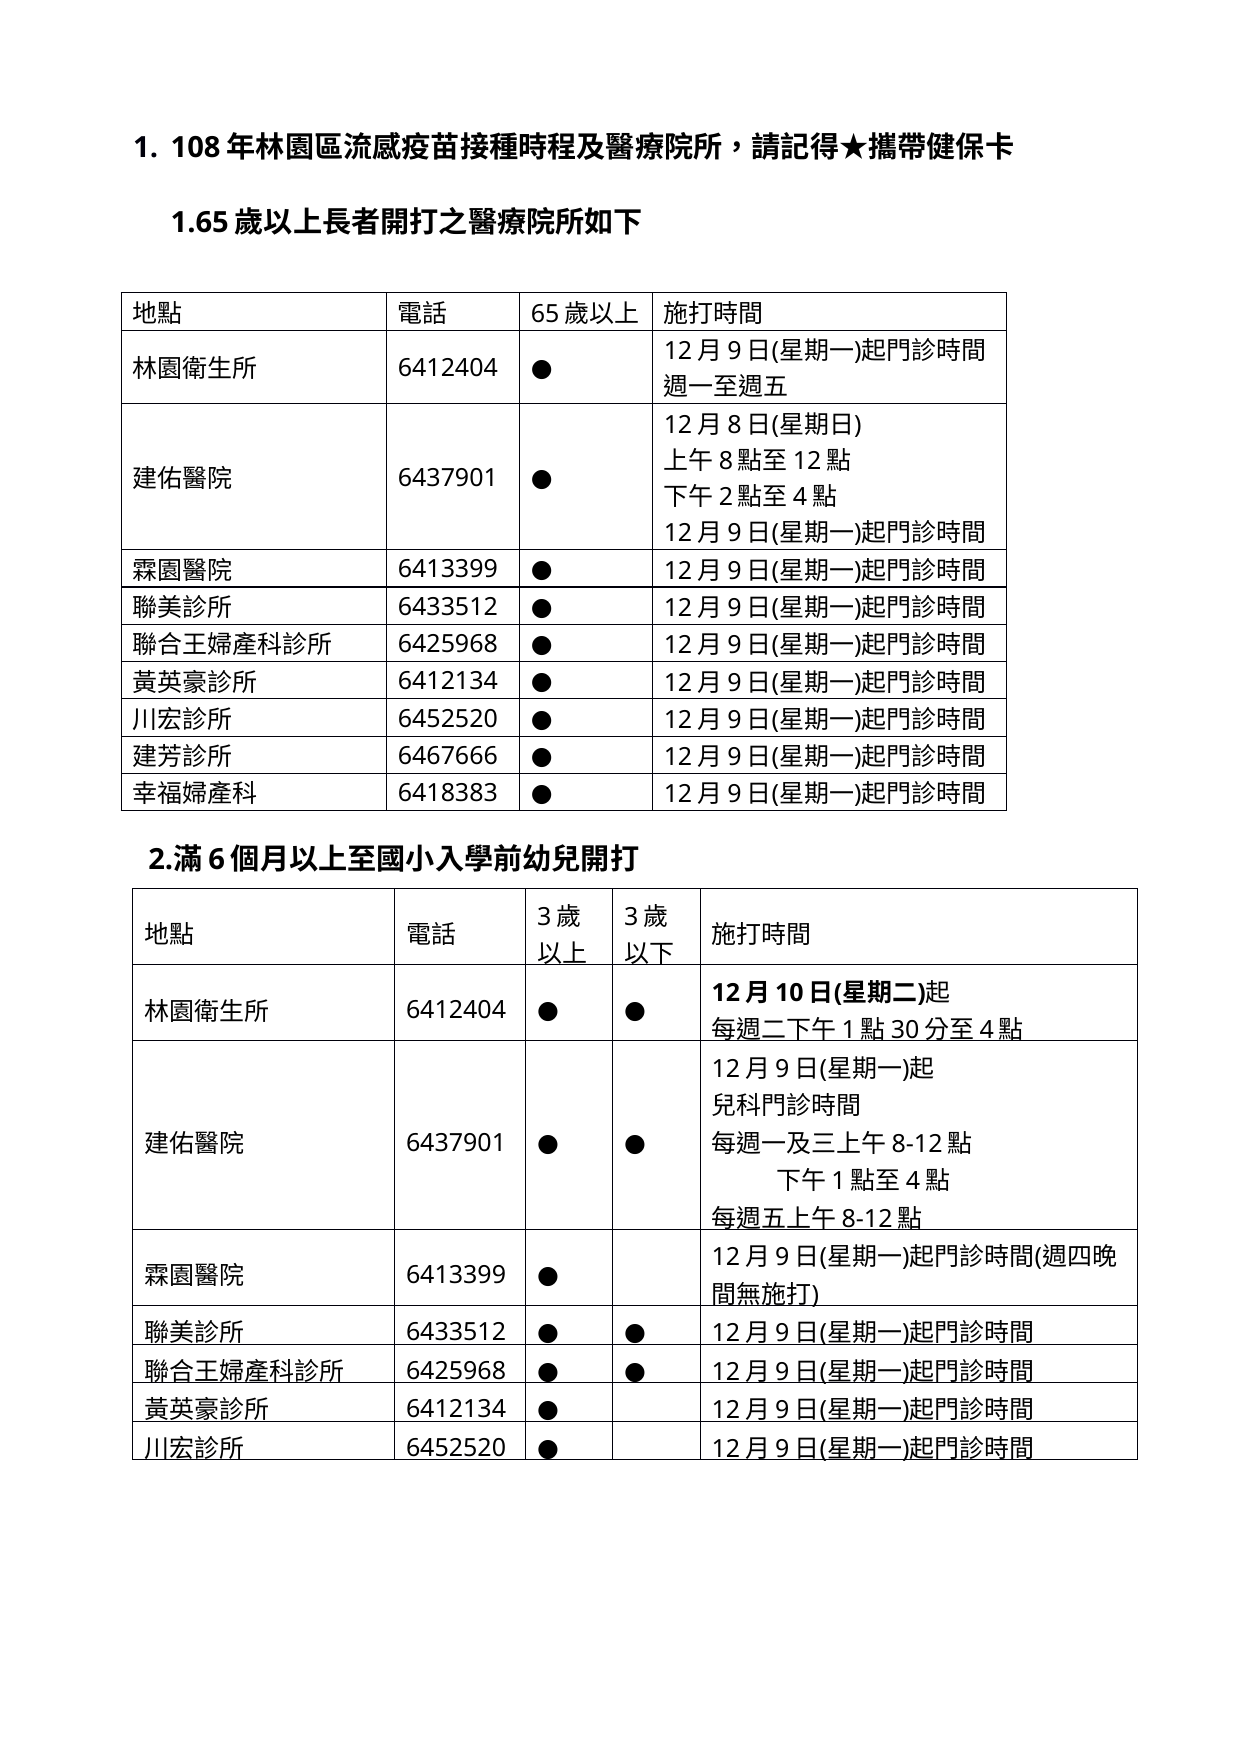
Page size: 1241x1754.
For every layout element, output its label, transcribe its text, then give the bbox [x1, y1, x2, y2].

table_cell 12月9日(星期一)起門診時間 [701, 1306, 1137, 1343]
text 2.滿6個月以上至國小入學前幼兒開打 [133, 813, 1137, 888]
table_cell 聯合王婦產科診所 [133, 1345, 394, 1382]
table_cell ● [520, 404, 652, 549]
table_cell [613, 1383, 700, 1421]
table_cell 12月9日(星期一)起門診時間 [653, 550, 1006, 586]
table_header 3歲以下 [613, 889, 700, 964]
table_cell 黃英豪診所 [133, 1383, 394, 1421]
table_cell 6467666 [387, 737, 519, 773]
table_cell 12月8日(星期日) 上午8點至12點 下午2點至4點 12月9日(星期一)起門診時間 [653, 404, 1006, 549]
table_header 施打時間 [701, 889, 1137, 964]
table_cell 12月9日(星期一)起門診時間 [653, 625, 1006, 661]
table_cell ● [613, 1345, 700, 1382]
table_header 地點 [122, 293, 386, 329]
table_cell ● [526, 1345, 612, 1382]
table_header 65歲以上 [520, 293, 652, 329]
table_cell 川宏診所 [133, 1422, 394, 1459]
table_cell ● [520, 625, 652, 661]
table_cell ● [520, 662, 652, 698]
table_cell 林園衛生所 [133, 965, 394, 1040]
table_cell 12月9日(星期一)起門診時間 [653, 588, 1006, 624]
table_cell 6425968 [387, 625, 519, 661]
table_cell 幸福婦產科 [122, 774, 386, 810]
table_cell 林園衛生所 [122, 331, 386, 403]
table_cell ● [613, 1306, 700, 1343]
table_cell 建佑醫院 [133, 1041, 394, 1229]
table_cell 霖園醫院 [133, 1230, 394, 1305]
table_cell ● [526, 1383, 612, 1421]
table_cell 6412134 [395, 1383, 525, 1421]
table_cell 6412404 [387, 331, 519, 403]
table_cell 12月9日(星期一)起門診時間 [701, 1422, 1137, 1459]
table_cell ● [520, 737, 652, 773]
table_cell ● [520, 331, 652, 403]
table_cell 6452520 [387, 699, 519, 736]
table_cell ● [526, 965, 612, 1040]
table_cell 6433512 [395, 1306, 525, 1343]
table_cell ● [526, 1422, 612, 1459]
table_cell 12月9日(星期一)起門診時間(週四晚間無施打) [701, 1230, 1137, 1305]
table_cell 12月9日(星期一)起門診時間 [653, 774, 1006, 810]
list 108年林園區流感疫苗接種時程及醫療院所，請記得★攜帶健保卡 [133, 101, 1137, 176]
table_cell 12月9日(星期一)起門診時間 [653, 737, 1006, 773]
table_cell 12月9日(星期一)起門診時間 [653, 699, 1006, 736]
table_cell 黃英豪診所 [122, 662, 386, 698]
table_header 電話 [387, 293, 519, 329]
table_header 施打時間 [653, 293, 1006, 329]
table_cell ● [520, 588, 652, 624]
table_cell 6425968 [395, 1345, 525, 1382]
table_header 電話 [395, 889, 525, 964]
table_cell 6452520 [395, 1422, 525, 1459]
table_cell 6412404 [395, 965, 525, 1040]
table_cell 建芳診所 [122, 737, 386, 773]
table_cell 聯美診所 [133, 1306, 394, 1343]
table_cell 6418383 [387, 774, 519, 810]
table_cell 6437901 [387, 404, 519, 549]
table_cell 6437901 [395, 1041, 525, 1229]
table_header 3歲以上 [526, 889, 612, 964]
table_cell ● [526, 1306, 612, 1343]
table_header 地點 [133, 889, 394, 964]
table_cell 12月9日(星期一)起門診時間 [701, 1383, 1137, 1421]
table_cell ● [520, 550, 652, 586]
table_cell ● [520, 699, 652, 736]
table_cell 12月9日(星期一)起門診時間 [653, 662, 1006, 698]
table_cell 6413399 [395, 1230, 525, 1305]
table_cell 6433512 [387, 588, 519, 624]
table_cell 6413399 [387, 550, 519, 586]
table_cell 6412134 [387, 662, 519, 698]
list 1.65歲以上長者開打之醫療院所如下 [170, 176, 1137, 251]
table_cell 川宏診所 [122, 699, 386, 736]
table_cell 建佑醫院 [122, 404, 386, 549]
table_cell 12月9日(星期一)起門診時間週一至週五 [653, 331, 1006, 403]
table_cell ● [520, 774, 652, 810]
table_cell ● [613, 965, 700, 1040]
table_cell [613, 1422, 700, 1459]
table_cell [613, 1230, 700, 1305]
table_cell ● [526, 1230, 612, 1305]
table_cell ● [613, 1041, 700, 1229]
table_cell 12月9日(星期一)起 兒科門診時間 每週一及三上午8-12點 下午1點至4點 每週五上午8-12點 [701, 1041, 1137, 1229]
table_cell 聯合王婦產科診所 [122, 625, 386, 661]
table_cell ● [526, 1041, 612, 1229]
table_cell 聯美診所 [122, 588, 386, 624]
table_cell 12月10日(星期二)起 每週二下午1點30分至4點 [701, 965, 1137, 1040]
table_cell 霖園醫院 [122, 550, 386, 586]
table_cell 12月9日(星期一)起門診時間 [701, 1345, 1137, 1382]
